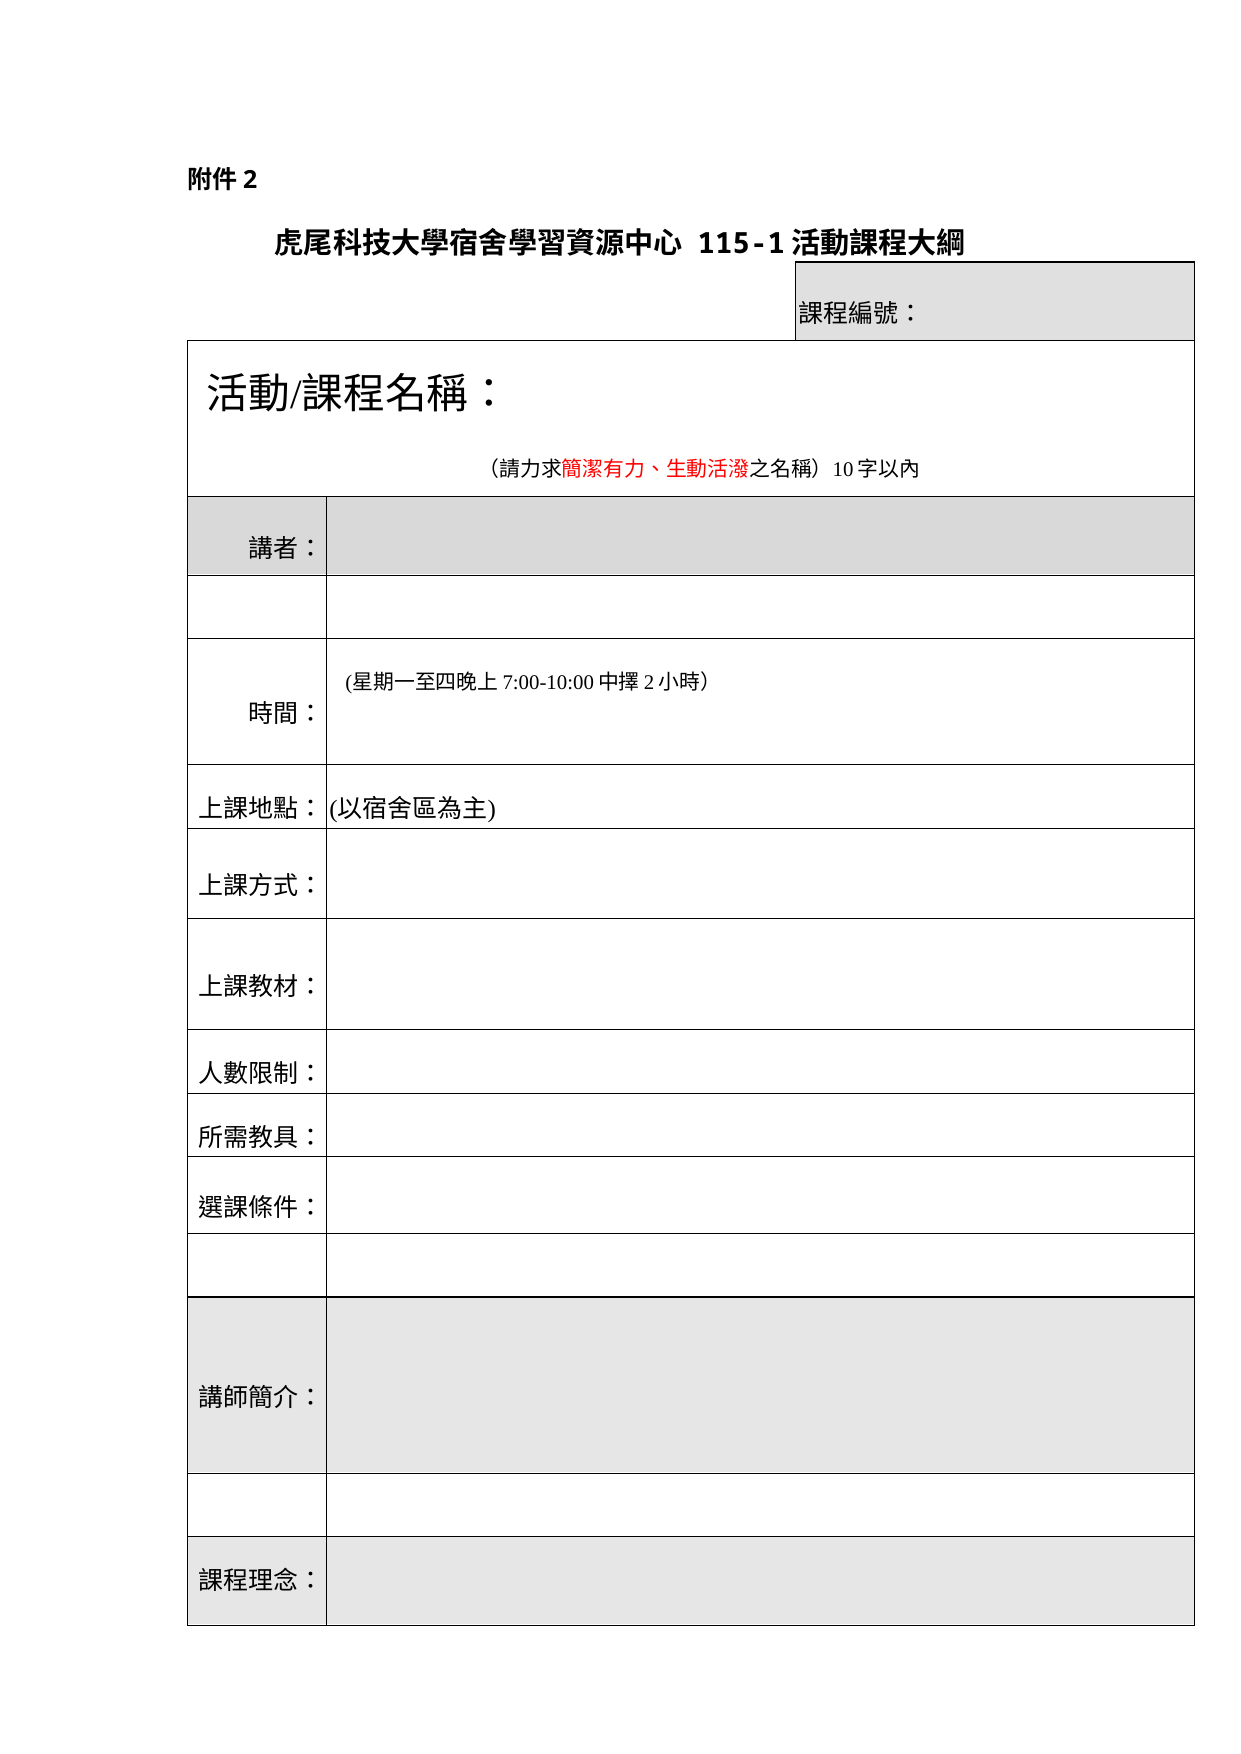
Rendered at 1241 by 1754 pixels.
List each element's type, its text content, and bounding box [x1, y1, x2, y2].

table_cell [188, 1474, 326, 1536]
table_cell [327, 1298, 1194, 1472]
table_cell [188, 576, 326, 638]
table_cell [327, 1094, 1194, 1156]
table_cell [327, 576, 1194, 638]
text 附件2 [187, 136, 1053, 199]
table_cell (以宿舍區為主) [327, 765, 1194, 828]
table_cell 選課條件： [188, 1157, 326, 1233]
table_cell 上課教材： [188, 919, 326, 1029]
table_header [188, 261, 326, 340]
table_cell 講者： [188, 497, 326, 574]
table_cell [327, 1474, 1194, 1536]
table_cell (星期一至四晚上7:00-10:00中擇2小時） [327, 639, 1194, 764]
table_cell 課程理念： [188, 1537, 326, 1624]
table_cell 活動/課程名稱： （請力求簡潔有力、生動活潑之名稱）10字以內 [188, 341, 1194, 496]
table_header [326, 261, 338, 340]
table_cell 時間： [188, 639, 326, 764]
table_cell 人數限制： [188, 1030, 326, 1093]
table_cell [327, 829, 1194, 918]
table_cell [327, 919, 1194, 1029]
table_cell [327, 1030, 1194, 1093]
table_cell 上課地點： [188, 765, 326, 828]
table_cell [327, 1537, 1194, 1624]
table_cell 講師簡介： [188, 1298, 326, 1472]
table_cell [327, 1157, 1194, 1233]
table_header 課程編號： [796, 263, 1194, 340]
table_cell [327, 497, 1194, 574]
text 虎尾科技大學宿舍學習資源中心 115-1活動課程大綱 [187, 199, 1053, 261]
table_cell 上課方式： [188, 829, 326, 918]
table_header [338, 261, 795, 340]
table_cell [188, 1234, 326, 1296]
table_cell 所需教具： [188, 1094, 326, 1156]
table_cell [327, 1234, 1194, 1296]
